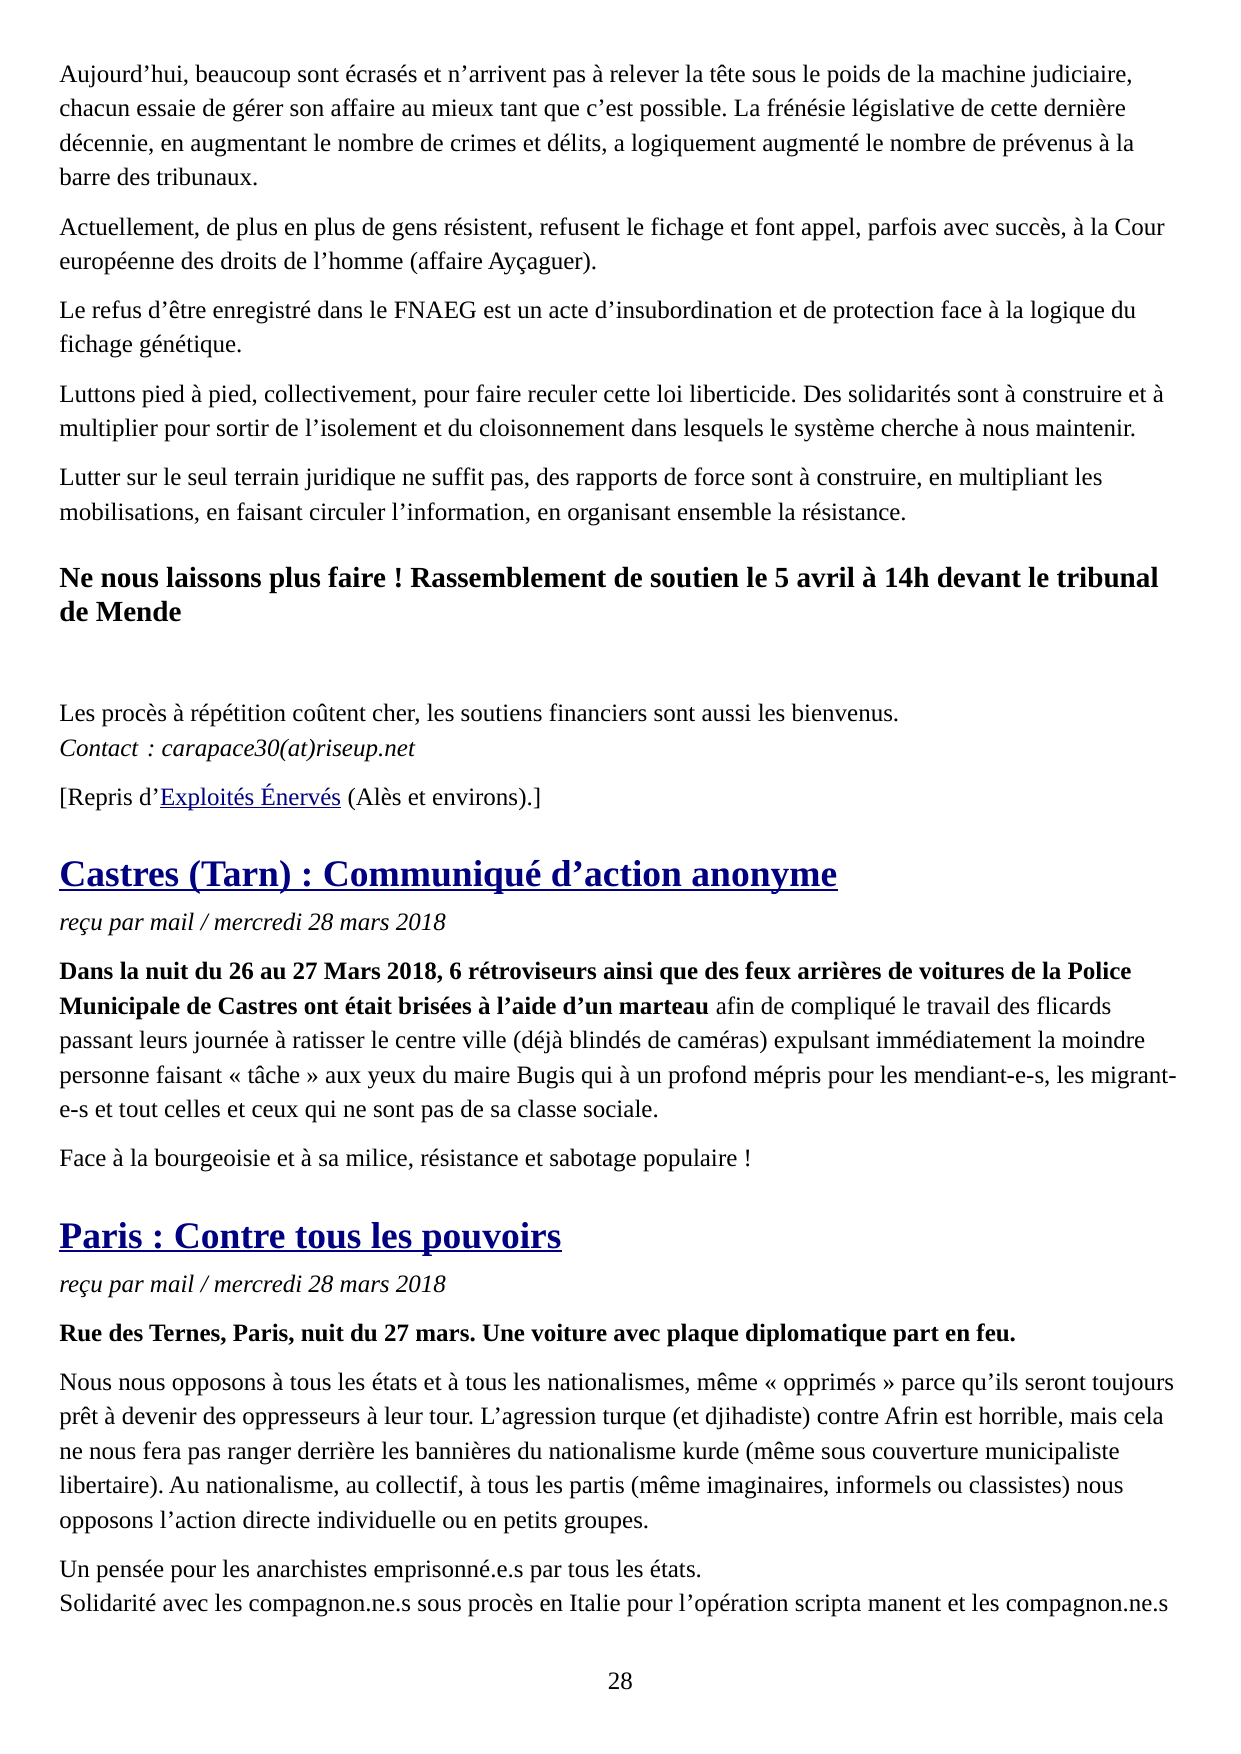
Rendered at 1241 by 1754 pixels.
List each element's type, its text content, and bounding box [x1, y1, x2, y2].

text Luttons pied à pied, collectivement, pour faire reculer cette loi liberticide. Des solidarités sont à construire et à multiplier pour sortir de l’isolement et du cloisonnement dans lesquels le système cherche à nous maintenir. [59, 379, 1181, 442]
text Face à la bourgeoisie et à sa milice, résistance et sabotage populaire ! [59, 1143, 1181, 1172]
text Rue des Ternes, Paris, nuit du 27 mars. Une voiture avec plaque diplomatique part en feu. [59, 1318, 1181, 1347]
text [Repris d’Exploités Énervés (Alès et environs).] [59, 782, 1181, 810]
text Lutter sur le seul terrain juridique ne suffit pas, des rapports de force sont à construire, en multipliant les mobilisations, en faisant circuler l’information, en organisant ensemble la résistance. [59, 462, 1181, 525]
text reçu par mail / mercredi 28 mars 2018 [59, 1269, 1181, 1297]
text Aujourd’hui, beaucoup sont écrasés et n’arrivent pas à relever la tête sous le poids de la machine judiciaire, chacun essaie de gérer son affaire au mieux tant que c’est possible. La frénésie législative de cette dernière décennie, en augmentant le nombre de crimes et délits, a logiquement augmenté le nombre de prévenus à la barre des tribunaux. [59, 59, 1181, 191]
subtitle Castres (Tarn) : Communiqué d’action anonyme [59, 852, 1181, 895]
text Dans la nuit du 26 au 27 Mars 2018, 6 rétroviseurs ainsi que des feux arrières de voitures de la Police Municipale de Castres ont était brisées à l’aide d’un marteau afin de compliqué le travail des flicards passant leurs journée à ratisser le centre ville (déjà blindés de caméras) expulsant immédiatement la moindre personne faisant « tâche » aux yeux du maire Bugis qui à un profond mépris pour les mendiant-e-s, les migrant-e-s et tout celles et ceux qui ne sont pas de sa classe sociale. [59, 956, 1181, 1123]
text Actuellement, de plus en plus de gens résistent, refusent le fichage et font appel, parfois avec succès, à la Cour européenne des droits de l’homme (affaire Ayçaguer). [59, 212, 1181, 275]
text Un pensée pour les anarchistes emprisonné.e.s par tous les états. Solidarité avec les compagnon.ne.s sous procès en Italie pour l’opération scripta manent et les compagnon.ne.s [59, 1554, 1181, 1617]
text Le refus d’être enregistré dans le FNAEG est un acte d’insubordination et de protection face à la logique du fichage génétique. [59, 295, 1181, 358]
text Nous nous opposons à tous les états et à tous les nationalismes, même « opprimés » parce qu’ils seront toujours prêt à devenir des oppresseurs à leur tour. L’agression turque (et djihadiste) contre Afrin est horrible, mais cela ne nous fera pas ranger derrière les bannières du nationalisme kurde (même sous couverture municipaliste libertaire). Au nationalisme, au collectif, à tous les partis (même imaginaires, informels ou classistes) nous opposons l’action directe individuelle ou en petits groupes. [59, 1367, 1181, 1533]
text Les procès à répétition coûtent cher, les soutiens financiers sont aussi les bienvenus. Contact : carapace30(at)riseup.net [59, 698, 1181, 761]
subtitle Ne nous laissons plus faire ! Rassemblement de soutien le 5 avril à 14h devant le tribunal de Mende [59, 560, 1181, 627]
subtitle Paris : Contre tous les pouvoirs [59, 1213, 1181, 1256]
text reçu par mail / mercredi 28 mars 2018 [59, 907, 1181, 936]
